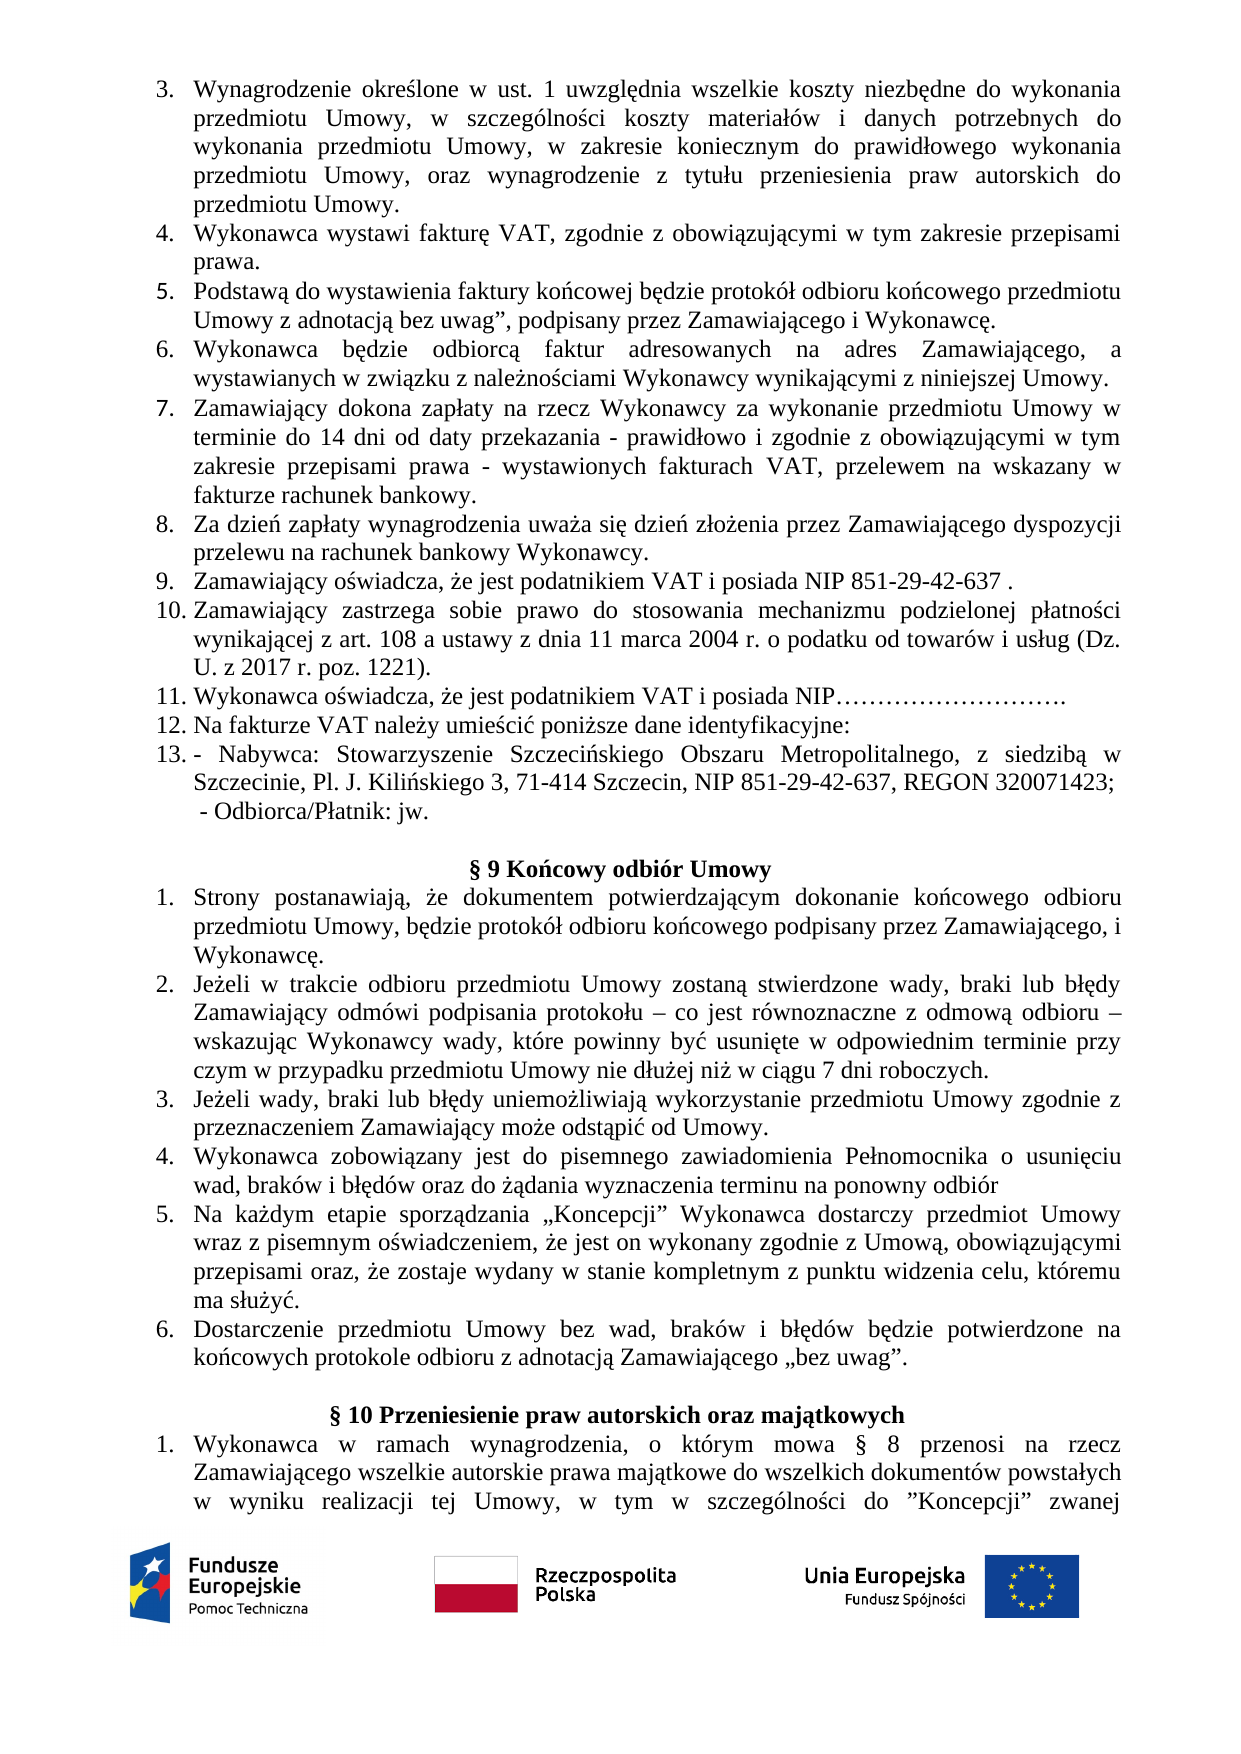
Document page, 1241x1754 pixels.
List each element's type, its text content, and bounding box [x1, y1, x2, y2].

list Na każdym etapie sporządzania „Koncepcji” Wykonawca dostarczy przedmiot Umowy wraz z pisemnym oświadczeniem, że jest on wykonany zgodnie z Umową, obowiązującymi przepisami oraz, że zostaje wydany w stanie kompletnym z punktu widzenia celu, któremu ma służyć. [156, 1199, 1122, 1314]
list Wykonawca wystawi fakturę VAT, zgodnie z obowiązującymi w tym zakresie przepisami prawa. [156, 218, 1122, 275]
text § 9 Końcowy odbiór Umowy [118, 854, 1122, 882]
list Zamawiający oświadcza, że jest podatnikiem VAT i posiada NIP 851-29-42-637 . [156, 566, 1122, 595]
list Wykonawca będzie odbiorcą faktur adresowanych na adres Zamawiającego, a wystawianych w związku z należnościami Wykonawcy wynikającymi z niniejszej Umowy. [156, 334, 1122, 392]
list Zamawiający zastrzega sobie prawo do stosowania mechanizmu podzielonej płatności wynikającej z art. 108 a ustawy z dnia 11 marca 2004 r. o podatku od towarów i usług (Dz. U. z 2017 r. poz. 1221). [156, 595, 1122, 681]
list Wykonawca zobowiązany jest do pisemnego zawiadomienia Pełnomocnika o usunięciu wad, braków i błędów oraz do żądania wyznaczenia terminu na ponowny odbiór [156, 1141, 1122, 1199]
list Strony postanawiają, że dokumentem potwierdzającym dokonanie końcowego odbioru przedmiotu Umowy, będzie protokół odbioru końcowego podpisany przez Zamawiającego, i Wykonawcę. [156, 882, 1122, 969]
list Wykonawca oświadcza, że jest podatnikiem VAT i posiada NIP………………………. [156, 681, 1122, 710]
text - Odbiorca/Płatnik: jw. [193, 796, 1122, 825]
list Jeżeli wady, braki lub błędy uniemożliwiają wykorzystanie przedmiotu Umowy zgodnie z przeznaczeniem Zamawiający może odstąpić od Umowy. [156, 1084, 1122, 1141]
text § 10 Przeniesienie praw autorskich oraz majątkowych [118, 1400, 1122, 1429]
list Dostarczenie przedmiotu Umowy bez wad, braków i błędów będzie potwierdzone na końcowych protokole odbioru z adnotacją Zamawiającego „bez uwag”. [156, 1314, 1122, 1371]
list Za dzień zapłaty wynagrodzenia uważa się dzień złożenia przez Zamawiającego dyspozycji przelewu na rachunek bankowy Wykonawcy. [156, 509, 1122, 566]
list Wykonawca w ramach wynagrodzenia, o którym mowa § 8 przenosi na rzecz Zamawiającego wszelkie autorskie prawa majątkowe do wszelkich dokumentów powstałych w wyniku realizacji tej Umowy, w tym w szczególności do ”Koncepcji” zwanej [156, 1429, 1122, 1515]
list Na fakturze VAT należy umieścić poniższe dane identyfikacyjne: [156, 710, 1122, 739]
list Podstawą do wystawienia faktury końcowej będzie protokół odbioru końcowego przedmiotu Umowy z adnotacją bez uwag”, podpisany przez Zamawiającego i Wykonawcę. [156, 275, 1122, 334]
list Zamawiający dokona zapłaty na rzecz Wykonawcy za wykonanie przedmiotu Umowy w terminie do 14 dni od daty przekazania - prawidłowo i zgodnie z obowiązującymi w tym zakresie przepisami prawa - wystawionych fakturach VAT, przelewem na wskazany w fakturze rachunek bankowy. [156, 392, 1122, 509]
list Jeżeli w trakcie odbioru przedmiotu Umowy zostaną stwierdzone wady, braki lub błędy Zamawiający odmówi podpisania protokołu – co jest równoznaczne z odmową odbioru – wskazując Wykonawcy wady, które powinny być usunięte w odpowiednim terminie przy czym w przypadku przedmiotu Umowy nie dłużej niż w ciągu 7 dni roboczych. [156, 969, 1122, 1084]
list Wynagrodzenie określone w ust. 1 uwzględnia wszelkie koszty niezbędne do wykonania przedmiotu Umowy, w szczególności koszty materiałów i danych potrzebnych do wykonania przedmiotu Umowy, w zakresie koniecznym do prawidłowego wykonania przedmiotu Umowy, oraz wynagrodzenie z tytułu przeniesienia praw autorskich do przedmiotu Umowy. [156, 74, 1122, 218]
list - Nabywca: Stowarzyszenie Szczecińskiego Obszaru Metropolitalnego, z siedzibą w Szczecinie, Pl. J. Kilińskiego 3, 71-414 Szczecin, NIP 851-29-42-637, REGON 320071423; [156, 739, 1122, 796]
